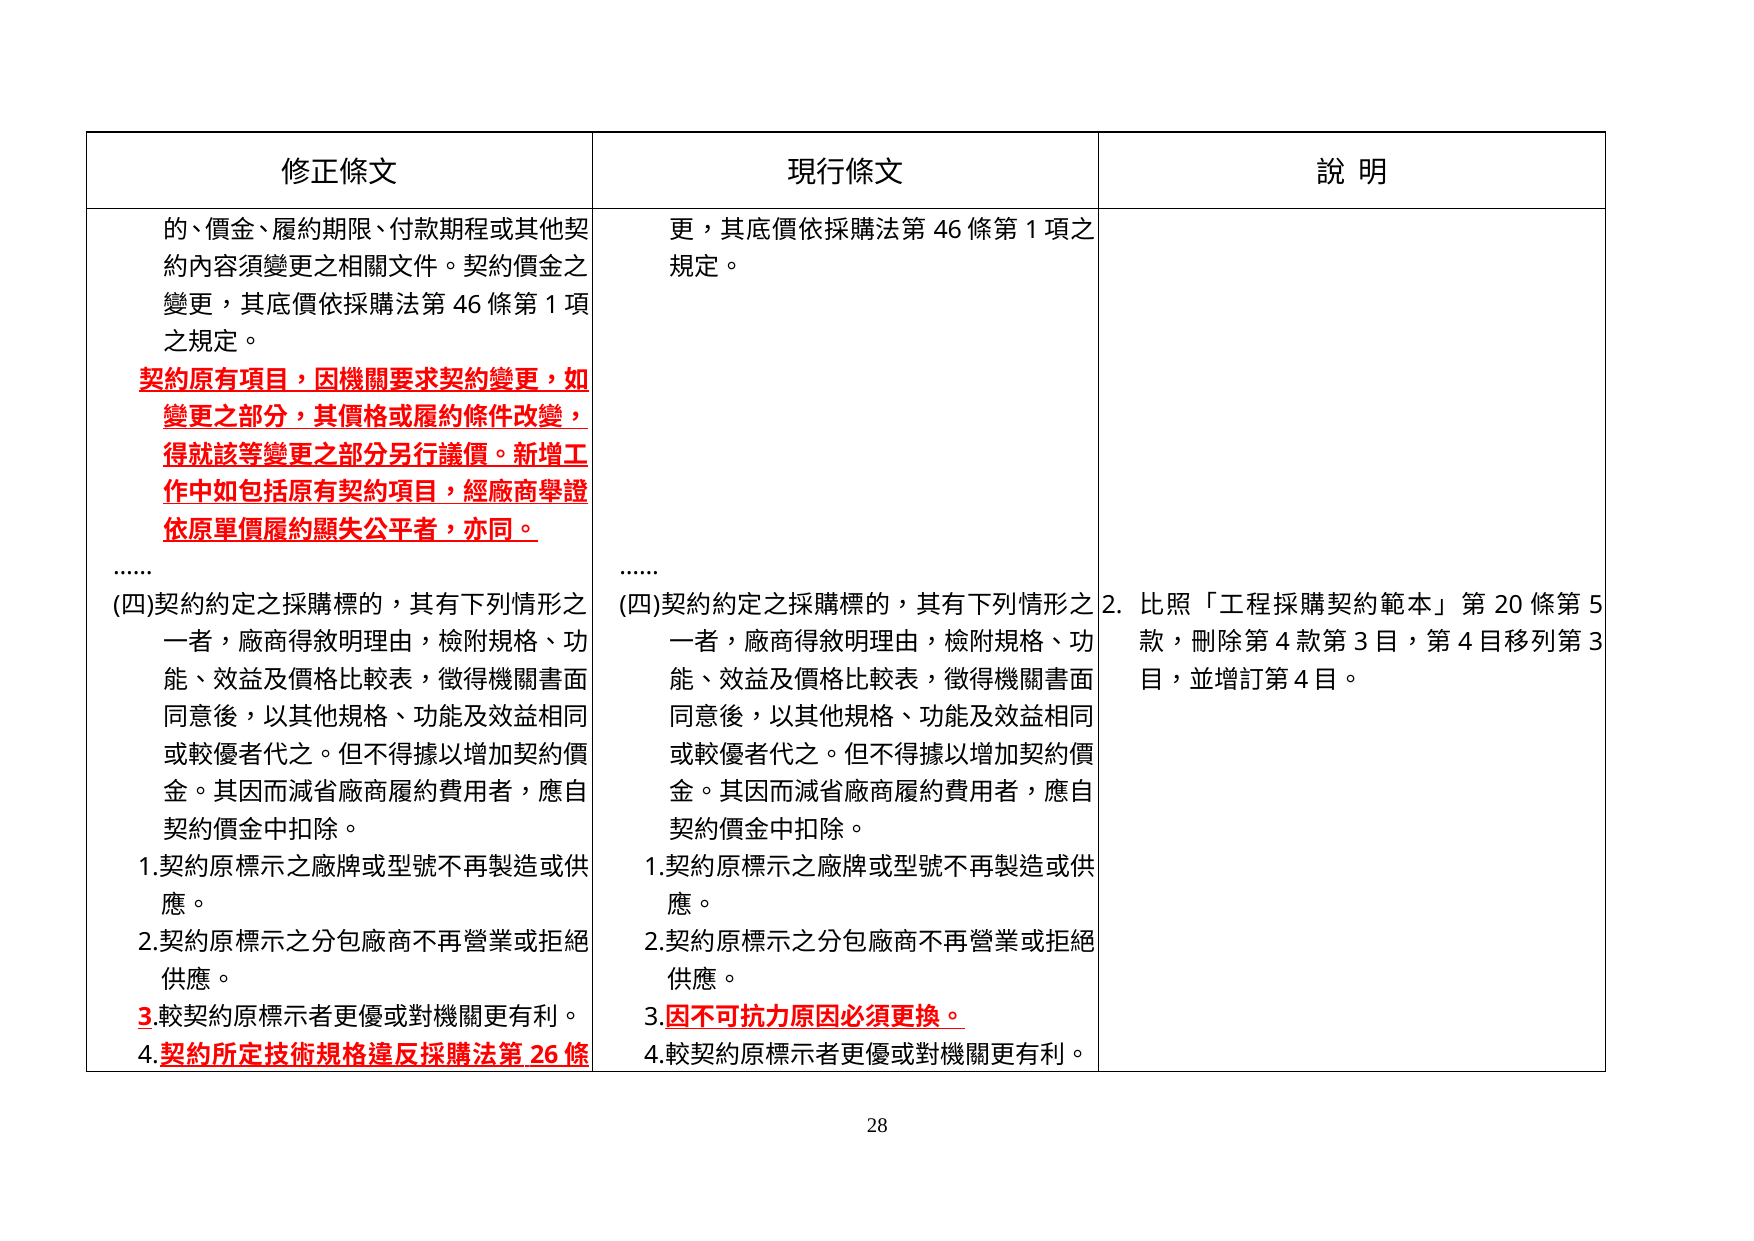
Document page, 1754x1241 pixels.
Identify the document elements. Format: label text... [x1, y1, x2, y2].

table_header 現行條文 [593, 133, 1098, 207]
table_header 修正條文 [87, 133, 592, 207]
table_cell 更，其底價依採購法第46條第1項之規定。 …… (四)契約約定之採購標的，其有下列情形之一者，廠商得敘明理由，檢附規格、功能、效益及價格比較表，徵得機關書面同意後，以其他規格、功能及效益相同或較優者代之。但不得據以增加契約價金。其因而減省廠商履約費用者，應自契約價金中扣除。 1.契約原標示之廠牌或型號不再製造或供應。 2.契約原標示之分包廠商不再營業或拒絕供應。 3.因不可抗力原因必須更換。 4.較契約原標示者更優或對機關更有利。 [593, 209, 1098, 1071]
table_cell 第1款參考「勞務採購契約範本」第15條第1款修正，由機關於招標時載明廠商辦理變更契約之期限，並參考「工程採購契約範本」第20條第1款，增訂原有契約項目單價另行議定之內容。 比照「工程採購契約範本」第20條第5款，刪除第4款第3目，第4目移列第3目，並增訂第4目。 參考「工程採購契約範本」第20條第6款，增訂第5款，並參酌第1款訂定廠商辦理變更契約期限。原第5款移列第7款。 參考「工程採購契約範本」第20條第7款，增訂第6款。 第6款移列第8款，並比照「工程採購契約範本」第20條第10款修正。 [1099, 209, 1605, 1071]
table_header 說 明 [1099, 133, 1605, 207]
table_cell 的、價金、履約期限、付款期程或其他契約內容須變更之相關文件。契約價金之變更，其底價依採購法第46條第1項之規定。 契約原有項目，因機關要求契約變更，如變更之部分，其價格或履約條件改變，得就該等變更之部分另行議價。新增工作中如包括原有契約項目，經廠商舉證依原單價履約顯失公平者，亦同。 …… (四)契約約定之採購標的，其有下列情形之一者，廠商得敘明理由，檢附規格、功能、效益及價格比較表，徵得機關書面同意後，以其他規格、功能及效益相同或較優者代之。但不得據以增加契約價金。其因而減省廠商履約費用者，應自契約價金中扣除。 1.契約原標示之廠牌或型號不再製造或供應。 2.契約原標示之分包廠商不再營業或拒絕供應。 3.較契約原標示者更優或對機關更有利。 4.契約所定技術規格違反採購法第26條 [87, 209, 592, 1071]
